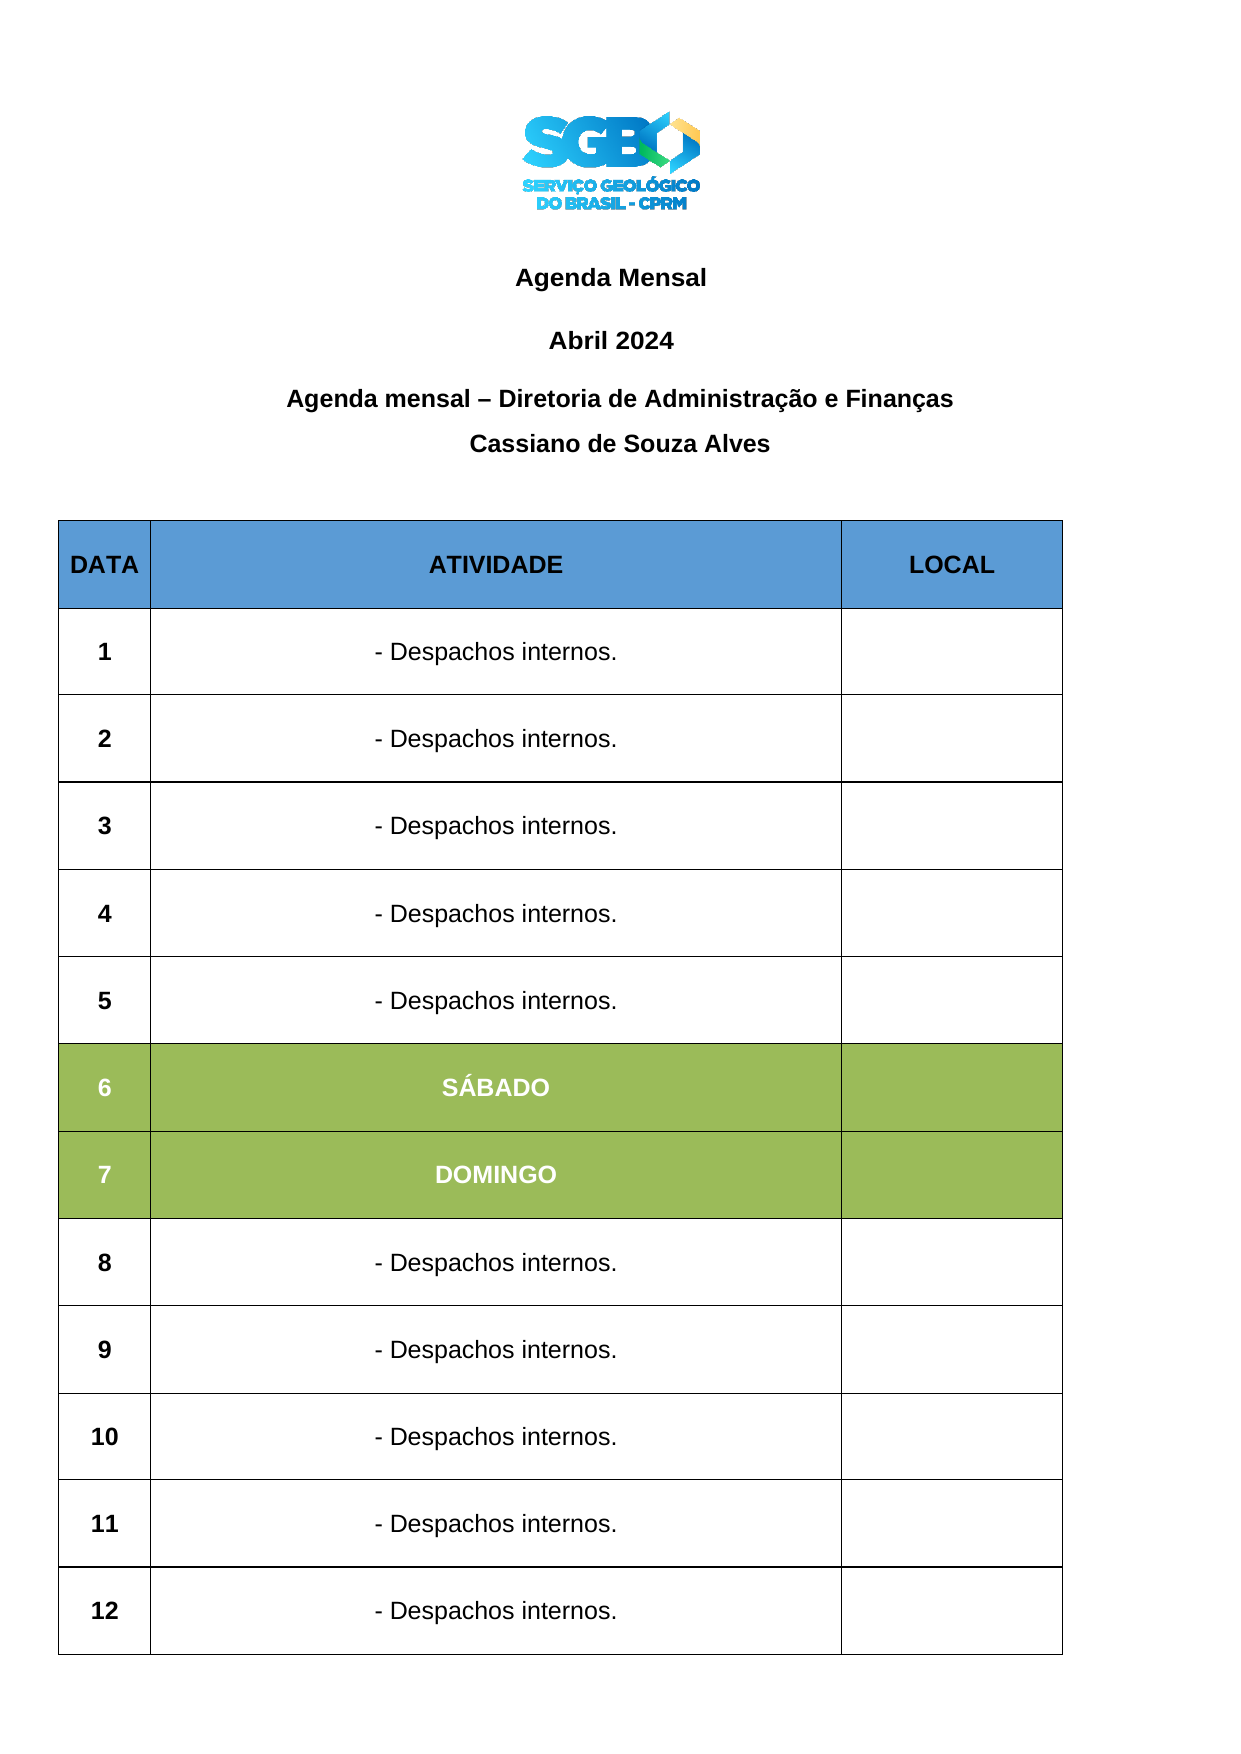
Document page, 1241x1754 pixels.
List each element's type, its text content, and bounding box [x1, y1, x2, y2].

table_cell 12 [59, 1568, 150, 1654]
text Abril 2024 [424, 326, 798, 355]
table_cell 5 [59, 957, 150, 1043]
table_cell 2 [59, 695, 150, 781]
table_cell 8 [59, 1219, 150, 1305]
table_cell [842, 1480, 1062, 1566]
table_cell - Despachos internos. [151, 783, 841, 869]
table_cell [842, 1568, 1062, 1654]
table_cell [842, 695, 1062, 781]
table_cell - Despachos internos. [151, 609, 841, 694]
table_cell [842, 1219, 1062, 1305]
table_cell 10 [59, 1394, 150, 1479]
table_cell 6 [59, 1044, 150, 1131]
table_cell [842, 1306, 1062, 1392]
table_cell - Despachos internos. [151, 1568, 841, 1654]
text Agenda Mensal [424, 263, 798, 292]
table_cell - Despachos internos. [151, 1480, 841, 1566]
table_cell - Despachos internos. [151, 1394, 841, 1479]
table_cell - Despachos internos. [151, 1306, 841, 1392]
table_cell DOMINGO [151, 1132, 841, 1218]
table_cell [842, 1044, 1062, 1131]
text Agenda mensal – Diretoria de Administração e Finanças [177, 384, 1063, 413]
table_cell [842, 609, 1062, 694]
table_cell [842, 870, 1062, 956]
table_cell - Despachos internos. [151, 1219, 841, 1305]
table_header LOCAL [842, 521, 1062, 608]
table_cell - Despachos internos. [151, 695, 841, 781]
table_cell [842, 1394, 1062, 1479]
text Cassiano de Souza Alves [177, 429, 1063, 458]
table_cell 3 [59, 783, 150, 869]
table_cell 11 [59, 1480, 150, 1566]
table_cell 4 [59, 870, 150, 956]
table_cell [842, 957, 1062, 1043]
table_cell - Despachos internos. [151, 870, 841, 956]
table_header DATA [59, 521, 150, 608]
table_cell [842, 1132, 1062, 1218]
table_cell [842, 783, 1062, 869]
table_header ATIVIDADE [151, 521, 841, 608]
table_cell - Despachos internos. [151, 957, 841, 1043]
table_cell 9 [59, 1306, 150, 1392]
table_cell 1 [59, 609, 150, 694]
table_cell 7 [59, 1132, 150, 1218]
table_cell SÁBADO [151, 1044, 841, 1131]
